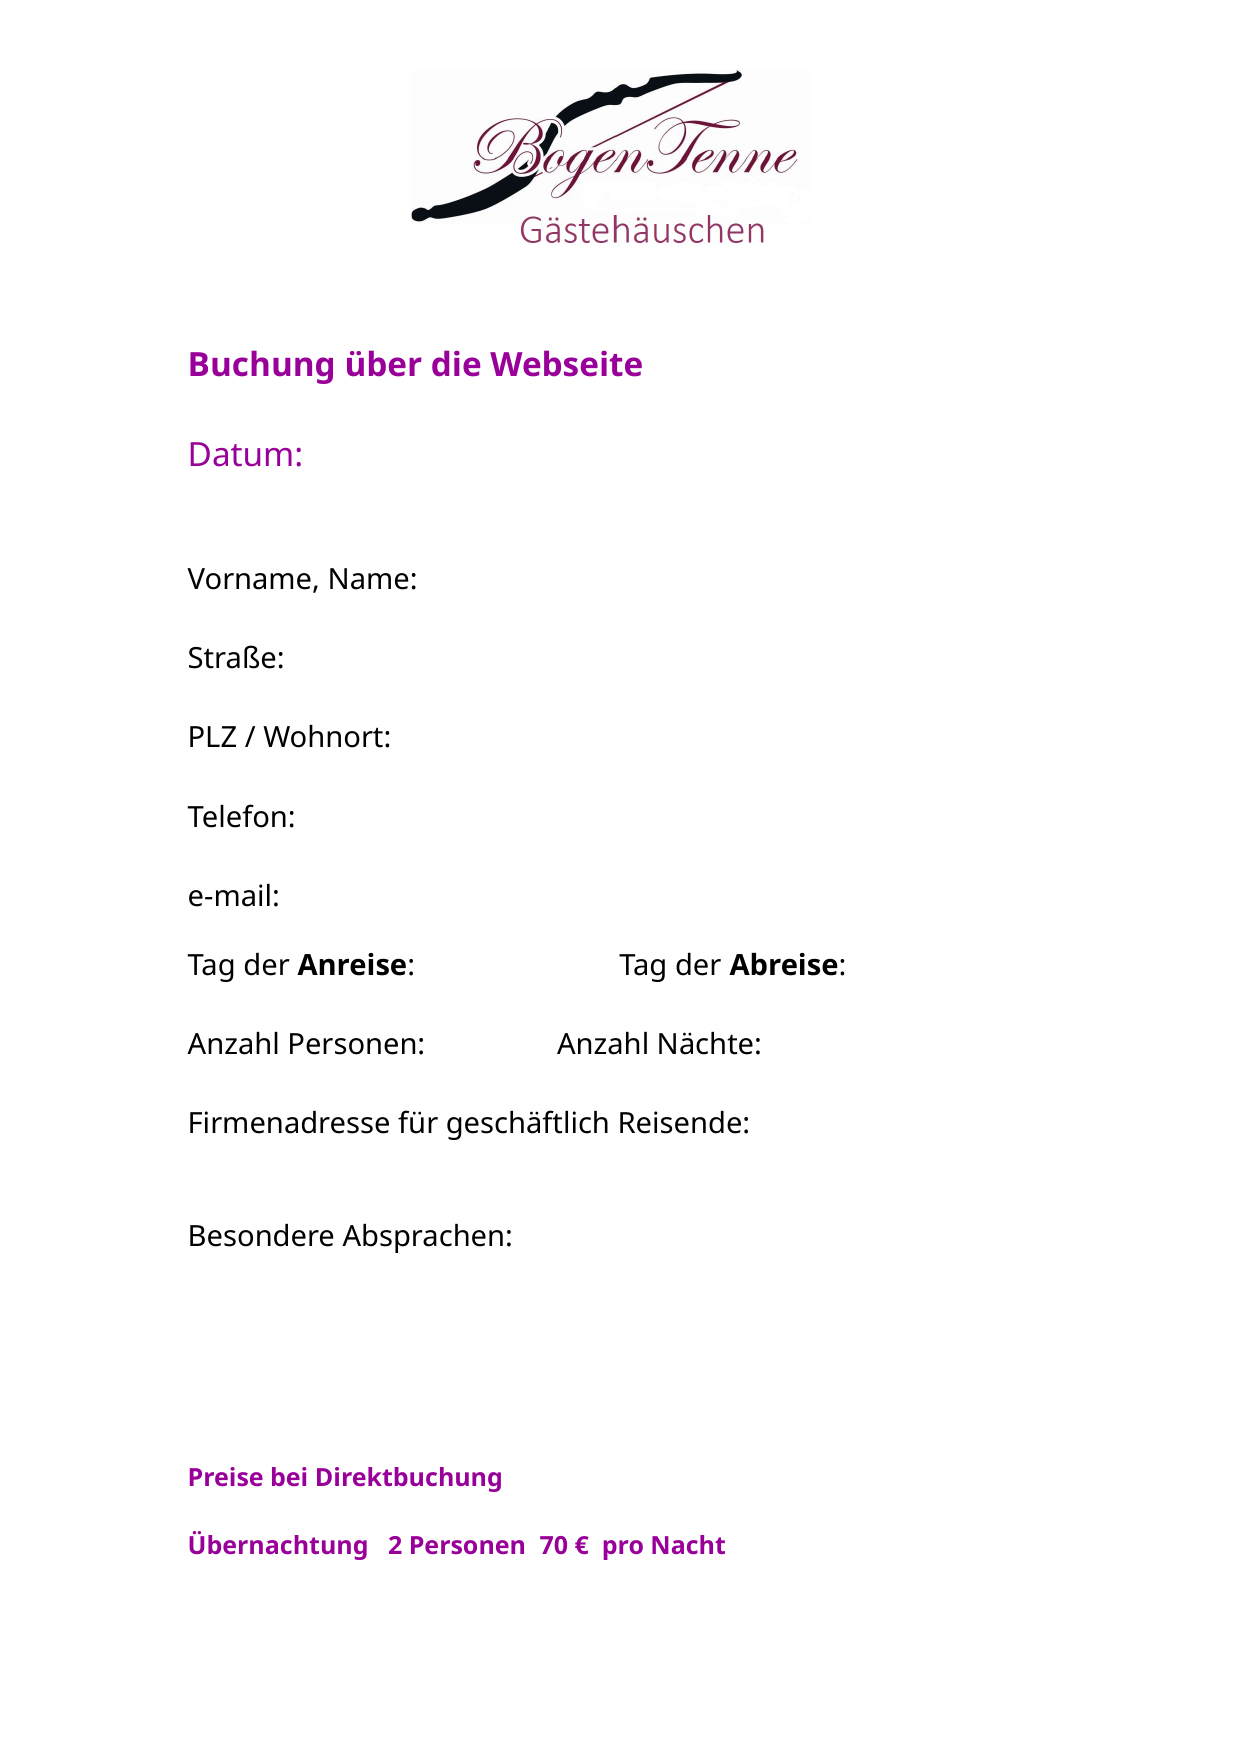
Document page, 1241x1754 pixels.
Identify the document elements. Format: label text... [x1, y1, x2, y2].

text Preise bei Direktbuchung [187, 1460, 1093, 1494]
text Firmenadresse für geschäftlich Reisende: [187, 1103, 1093, 1142]
text Datum: [187, 431, 1093, 477]
text Anzahl Personen: Anzahl Nächte: [187, 1023, 1093, 1063]
text Buchung über die Webseite [187, 340, 1093, 386]
text Übernachtung 2 Personen 70 € pro Nacht [187, 1528, 1093, 1562]
text Straße: [187, 637, 1093, 677]
text Tag der Anreise: Tag der Abreise: [187, 944, 1093, 984]
text e-mail: [187, 876, 1093, 915]
text Vorname, Name: [187, 558, 1093, 598]
text Besondere Absprachen: [187, 1216, 1093, 1255]
picture [411, 70, 819, 247]
text Telefon: [187, 796, 1093, 836]
text PLZ / Wohnort: [187, 717, 1093, 756]
